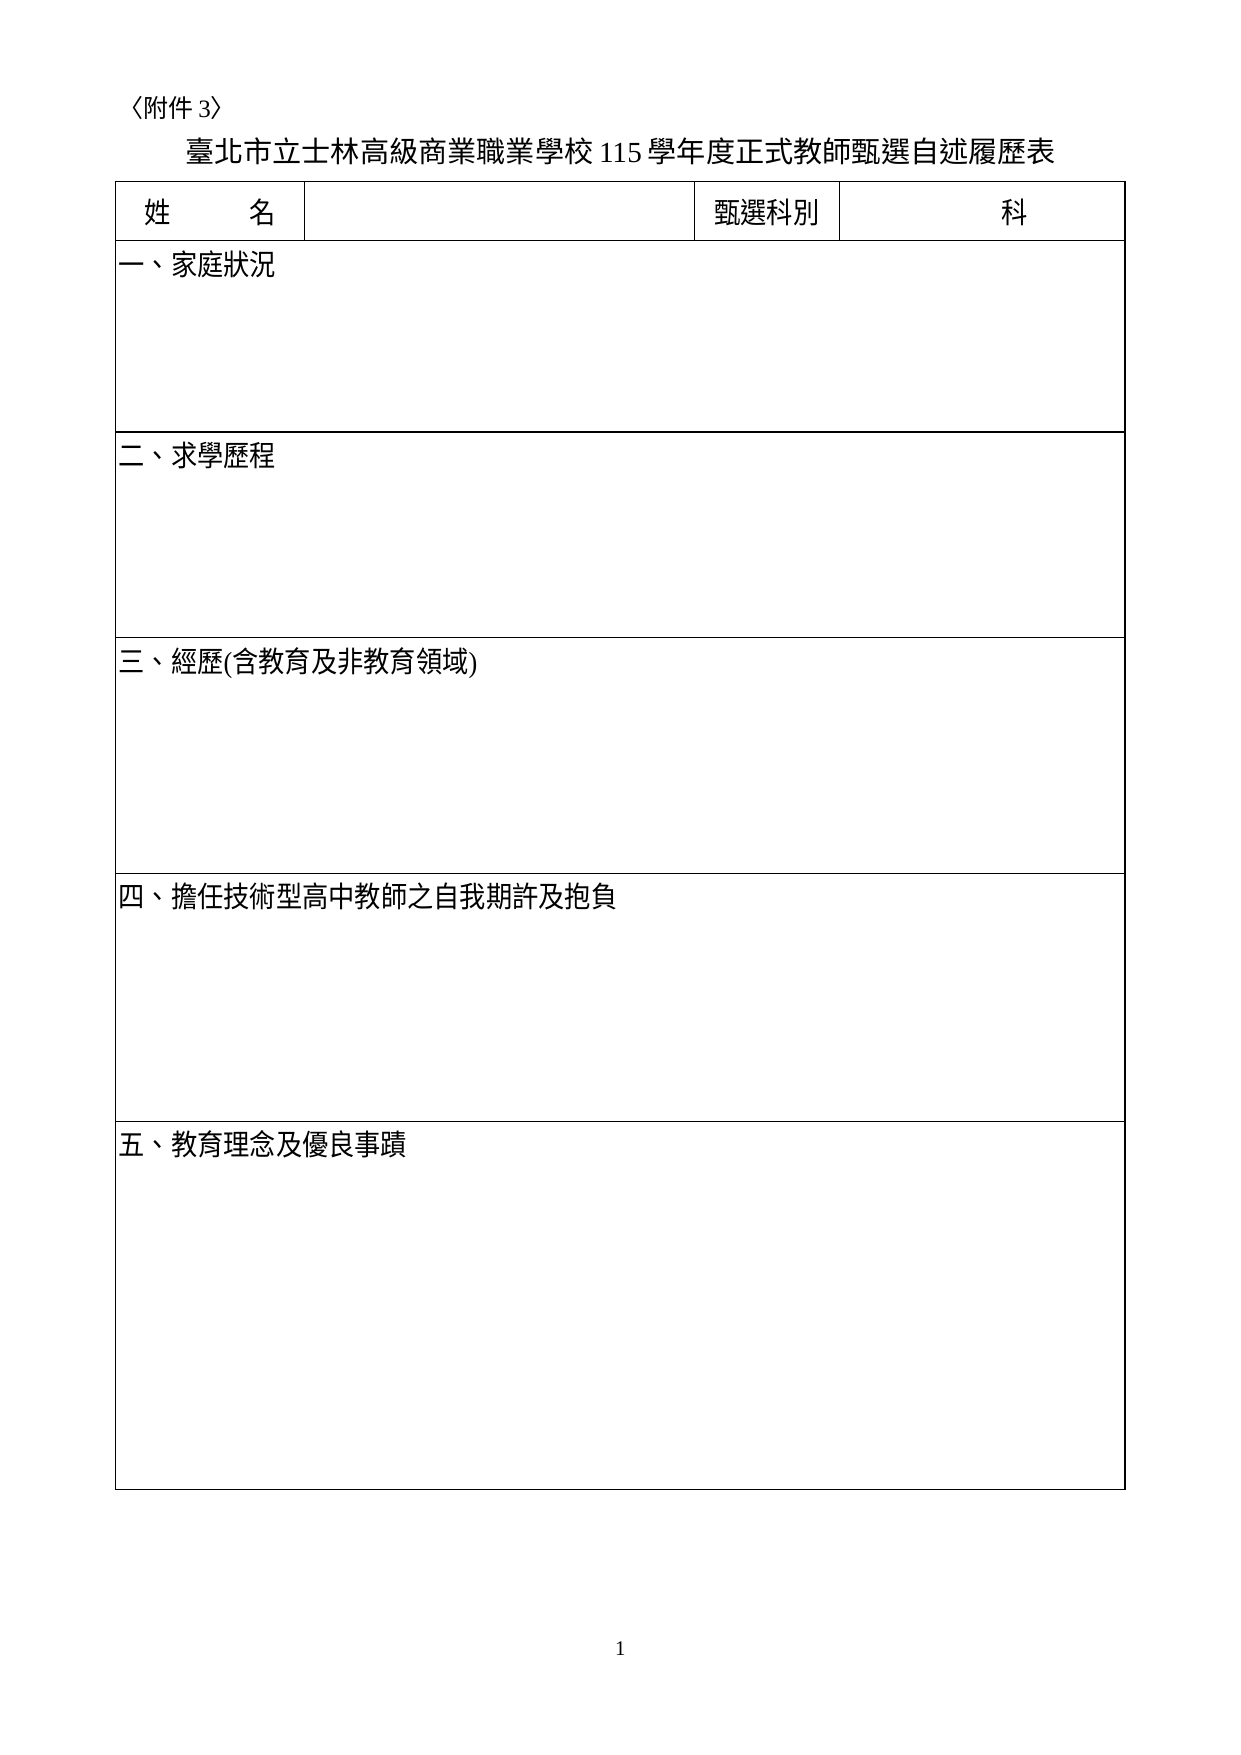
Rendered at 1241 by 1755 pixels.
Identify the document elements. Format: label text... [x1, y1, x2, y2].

table_cell 三、經歷(含教育及非教育領域) [116, 638, 1124, 873]
table_cell 五、教育理念及優良事蹟 [116, 1122, 1124, 1489]
table_header 科 [840, 182, 1124, 240]
table_cell 二、求學歷程 [116, 433, 1124, 637]
table_header 甄選科別 [695, 182, 839, 240]
table_cell 四、擔任技術型高中教師之自我期許及抱負 [116, 874, 1124, 1121]
table_cell 一、家庭狀況 [116, 241, 1124, 431]
text 臺北市立士林高級商業職業學校115學年度正式教師甄選自述履歷表 [118, 137, 1122, 169]
table_header [305, 182, 694, 240]
table_header 姓 名 [116, 182, 304, 240]
text 〈附件3〉 [118, 89, 1122, 125]
